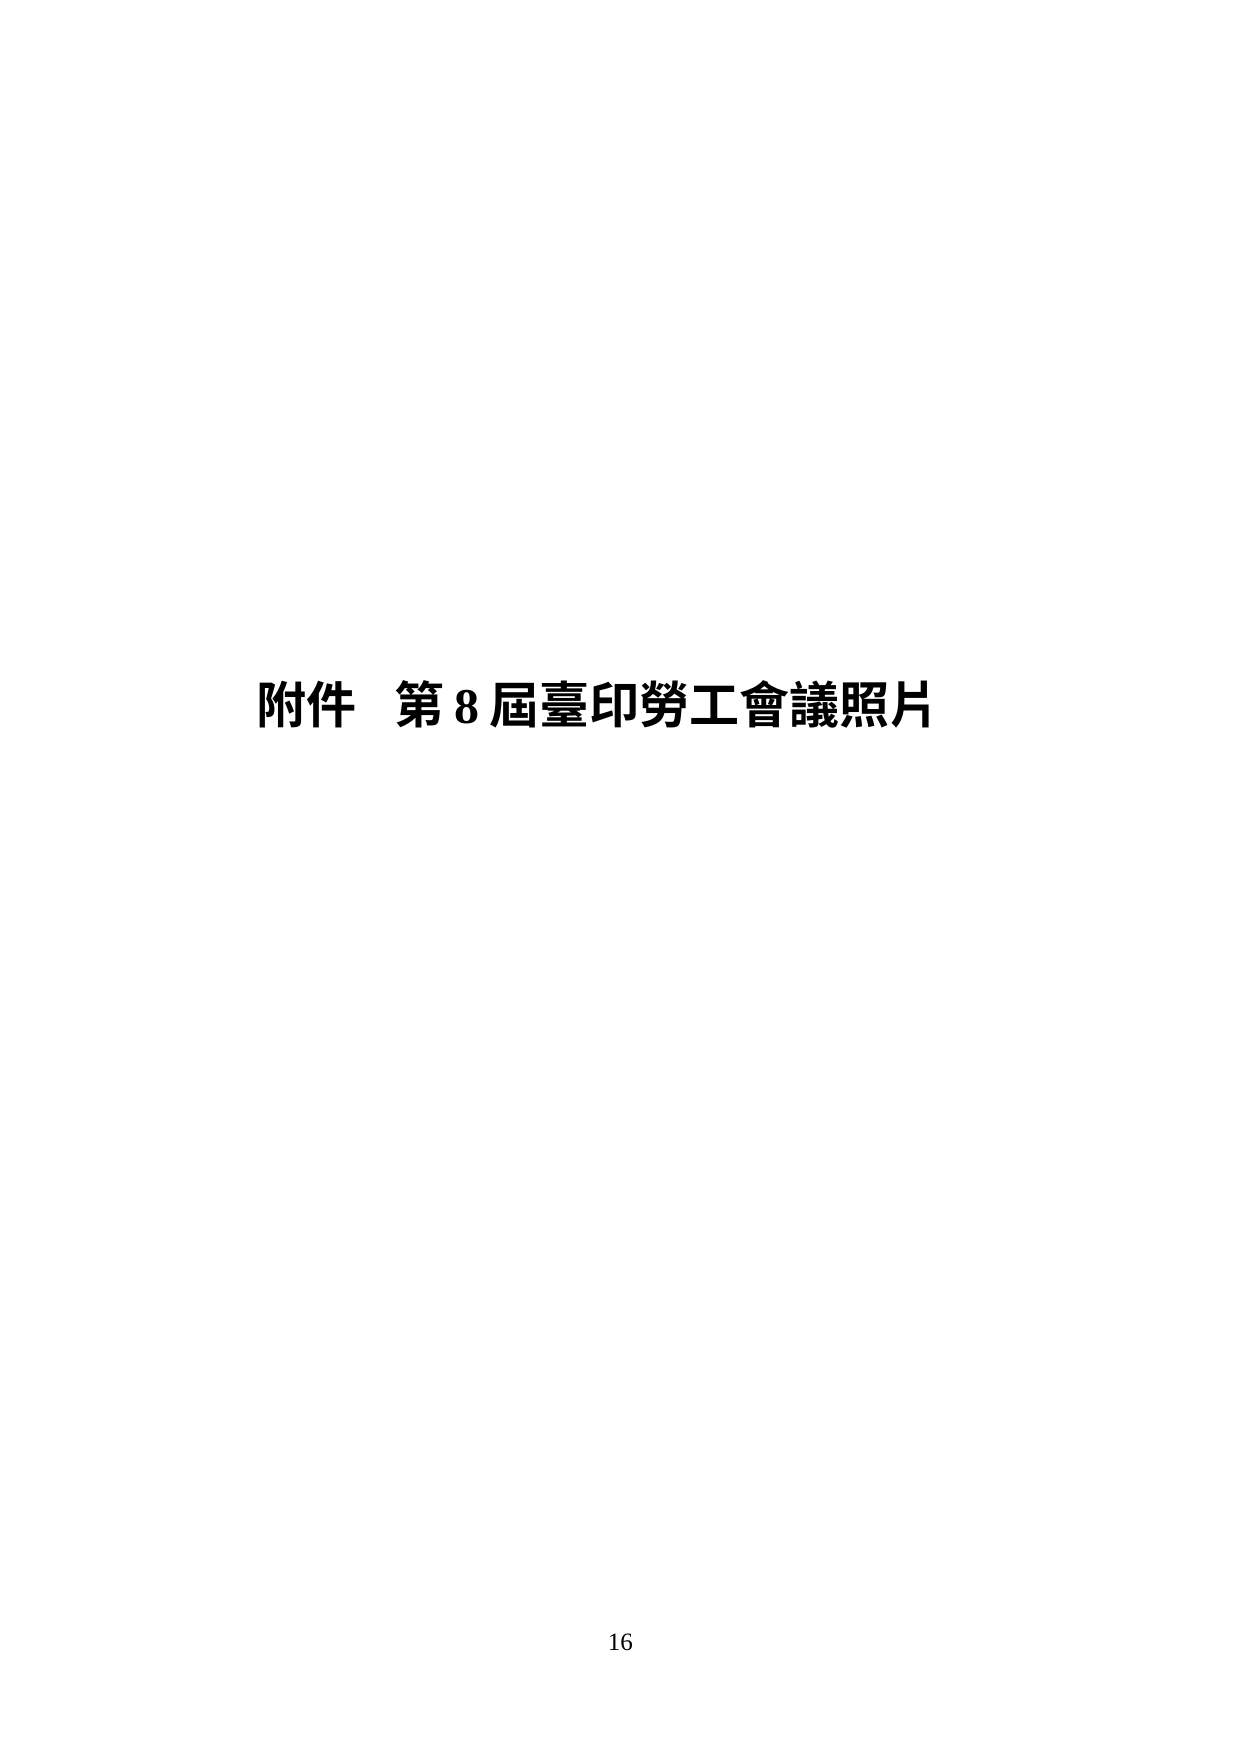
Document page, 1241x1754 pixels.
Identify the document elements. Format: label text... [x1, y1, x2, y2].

subtitle 附件 第8屆臺印勞工會議照片 [223, 664, 973, 739]
